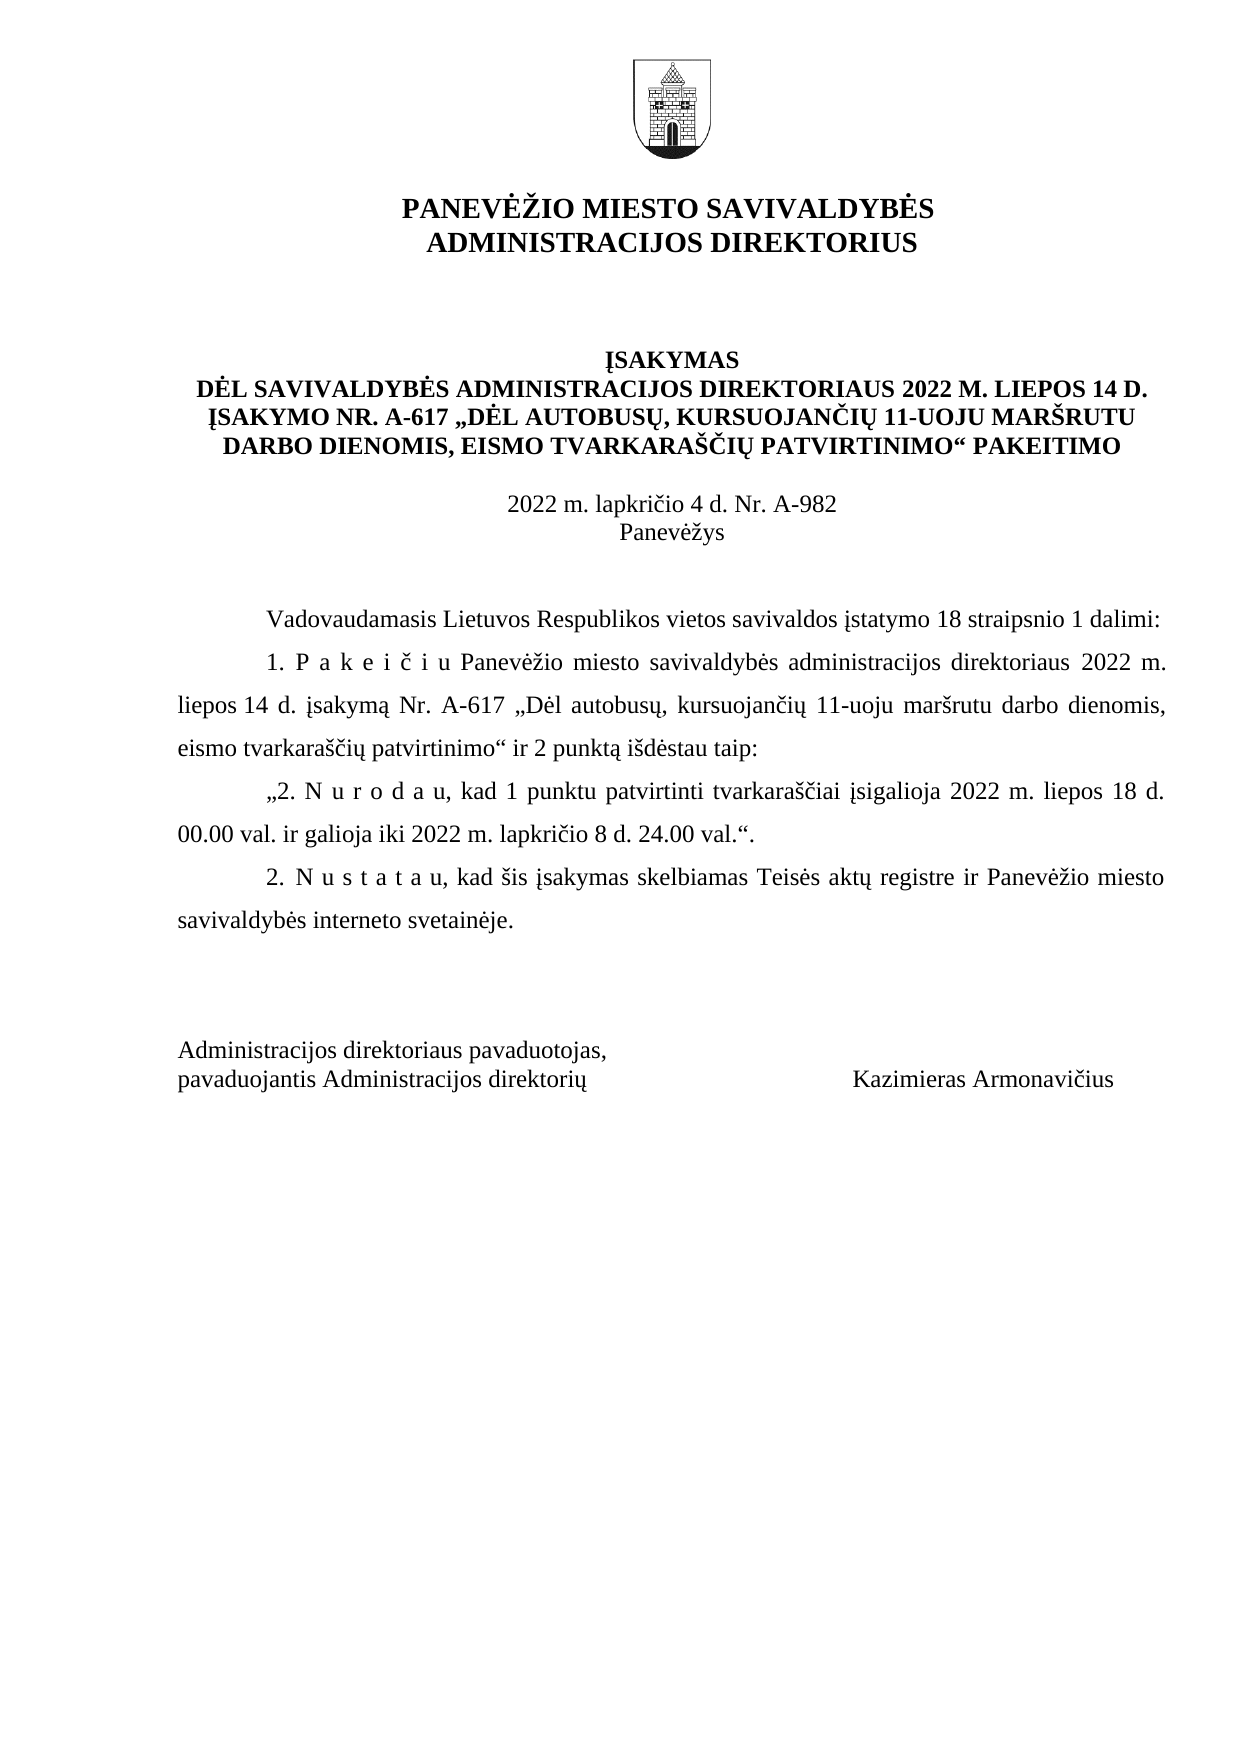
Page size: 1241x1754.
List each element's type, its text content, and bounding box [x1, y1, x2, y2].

text „2. N u r o d a u, kad 1 punktu patvirtinti tvarkaraščiai įsigalioja 2022 m. liepos 18 d. 00.00 val. ir galioja iki 2022 m. lapkričio 8 d. 24.00 val.“. [177, 776, 1167, 848]
text pavaduojantis Administracijos direktorių Kazimieras Armonavičius [177, 1064, 1167, 1092]
text ĮSAKYMAS [177, 345, 1167, 374]
text Vadovaudamasis Lietuvos Respublikos vietos savivaldos įstatymo 18 straipsnio 1 dalimi: [177, 604, 1167, 632]
text 2022 m. lapkričio 4 d. Nr. A-982 [177, 489, 1167, 517]
text Administracijos direktoriaus pavaduotojas, [177, 1035, 1167, 1064]
text PANEVĖŽIO MIESTO SAVIVALDYBĖS [177, 192, 1167, 225]
text 1. P a k e i č i u Panevėžio miesto savivaldybės administracijos direktoriaus 2022 m. liepos 14 d. įsakymą Nr. A-617 „Dėl autobusų, kursuojančių 11-uoju maršrutu darbo dienomis, eismo tvarkaraščių patvirtinimo“ ir 2 punktą išdėstau taip: [177, 647, 1167, 762]
text Panevėžys [177, 517, 1167, 546]
text ADMINISTRACIJOS DIREKTORIUS [177, 225, 1167, 259]
text 2. N u s t a t a u, kad šis įsakymas skelbiamas Teisės aktų registre ir Panevėžio miesto savivaldybės interneto svetainėje. [177, 862, 1167, 934]
text DĖL SAVIVALDYBĖS ADMINISTRACIJOS DIREKTORIAUS 2022 M. LIEPOS 14 D. ĮSAKYMO NR. A-617 „DĖL AUTOBUSŲ, KURSUOJANČIŲ 11-UOJU MARŠRUTU DARBO DIENOMIS, EISMO TVARKARAŠČIŲ PATVIRTINIMO“ PAKEITIMO [177, 374, 1167, 460]
